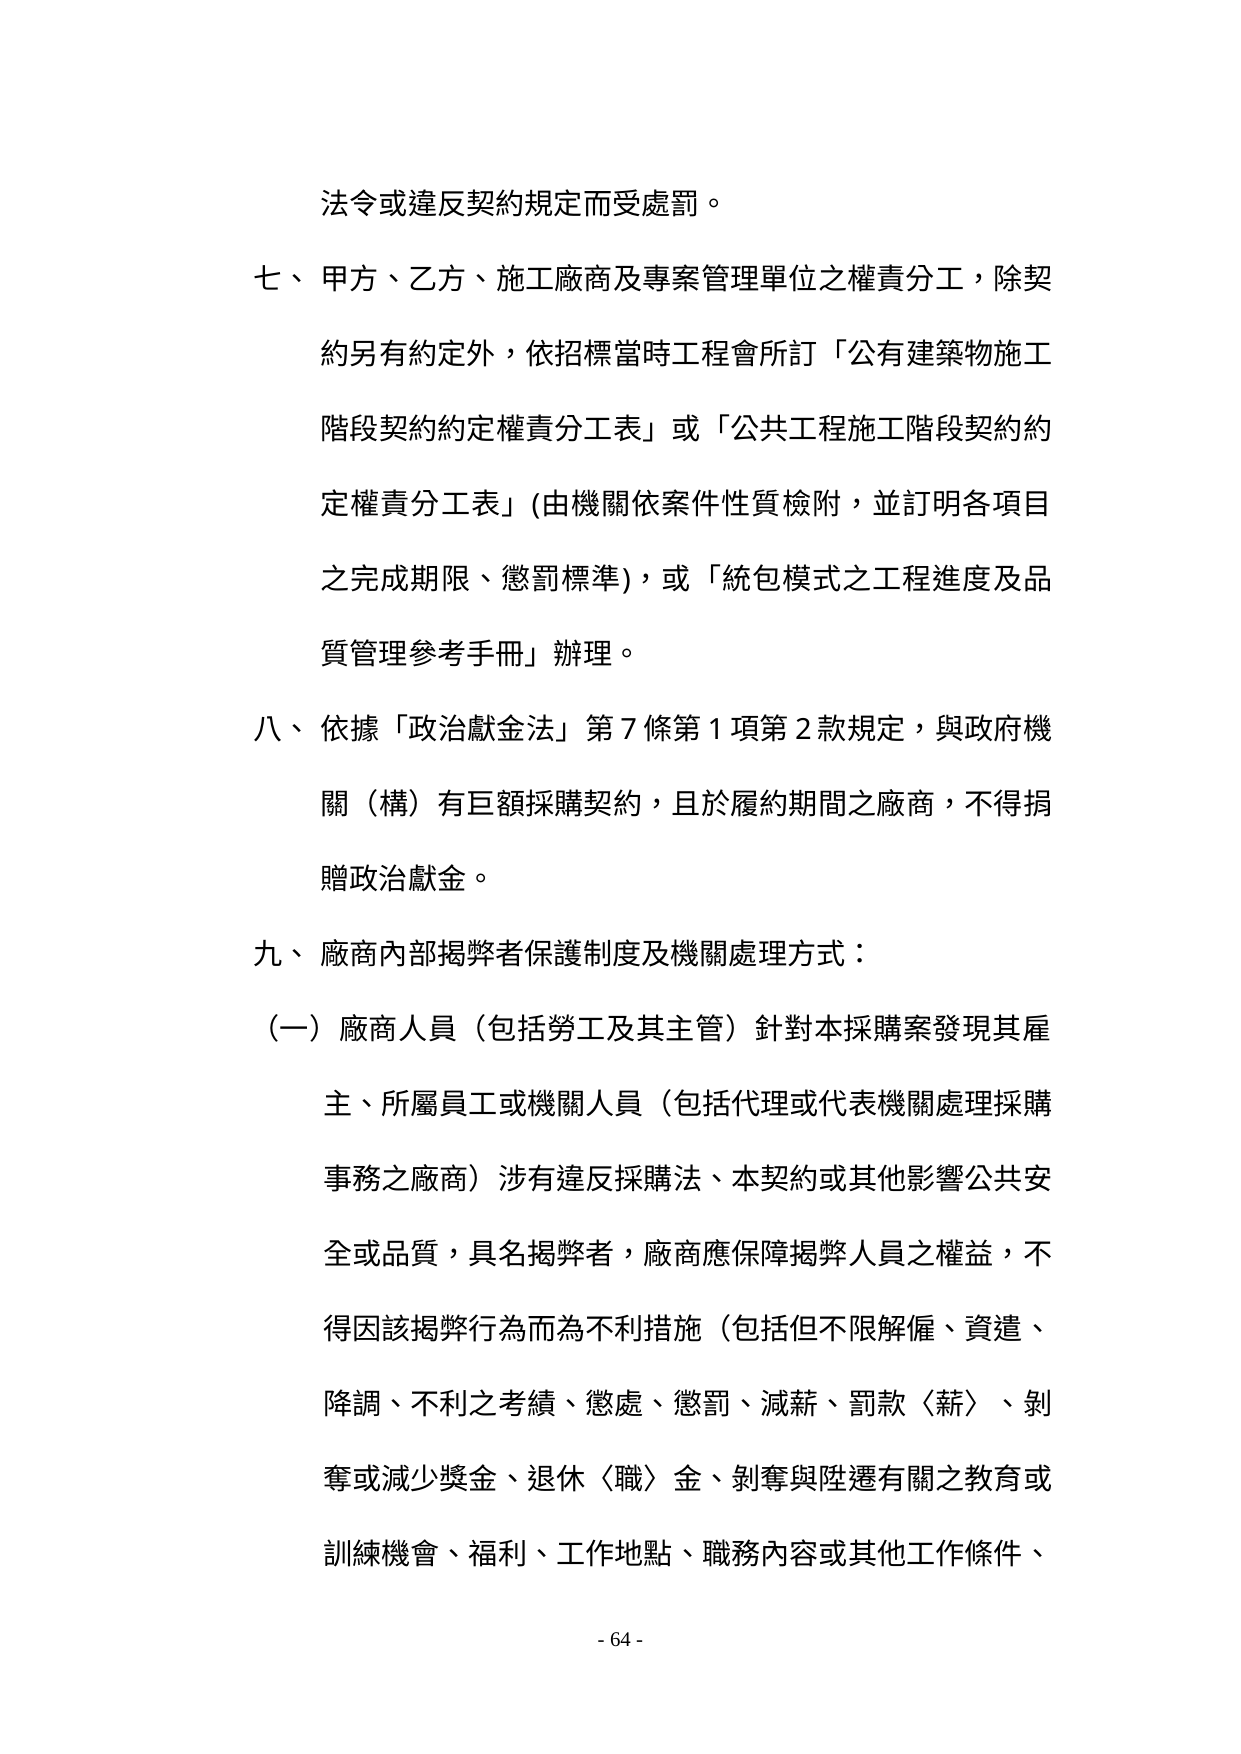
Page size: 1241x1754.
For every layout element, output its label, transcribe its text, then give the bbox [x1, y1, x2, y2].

list 依據「政治獻金法」第7條第1項第2款規定，與政府機關（構）有巨額採購契約，且於履約期間之廠商，不得捐贈政治獻金。 [253, 689, 1053, 914]
list 法令或違反契約規定而受處罰。 [253, 164, 1053, 239]
list 廠商內部揭弊者保護制度及機關處理方式： [253, 914, 1053, 989]
text （一）廠商人員（包括勞工及其主管）針對本採購案發現其雇主、所屬員工或機關人員（包括代理或代表機關處理採購事務之廠商）涉有違反採購法、本契約或其他影響公共安全或品質，具名揭弊者，廠商應保障揭弊人員之權益，不得因該揭弊行為而為不利措施（包括但不限解僱、資遣、降調、不利之考績、懲處、懲罰、減薪、罰款〈薪〉、剝奪或減少獎金、退休〈職〉金、剝奪與陞遷有關之教育或訓練機會、福利、工作地點、職務內容或其他工作條件、管理措施之不利變更、非依法令規定揭露揭弊者之身分）。但若發生違法或違約之行為（例如無故曠職、洩漏公司機密等），不在此限。 [250, 989, 1053, 1589]
list 甲方、乙方、施工廠商及專案管理單位之權責分工，除契約另有約定外，依招標當時工程會所訂「公有建築物施工階段契約約定權責分工表」或「公共工程施工階段契約約定權責分工表」(由機關依案件性質檢附，並訂明各項目之完成期限、懲罰標準)，或「統包模式之工程進度及品質管理參考手冊」辦理。 [253, 239, 1053, 689]
